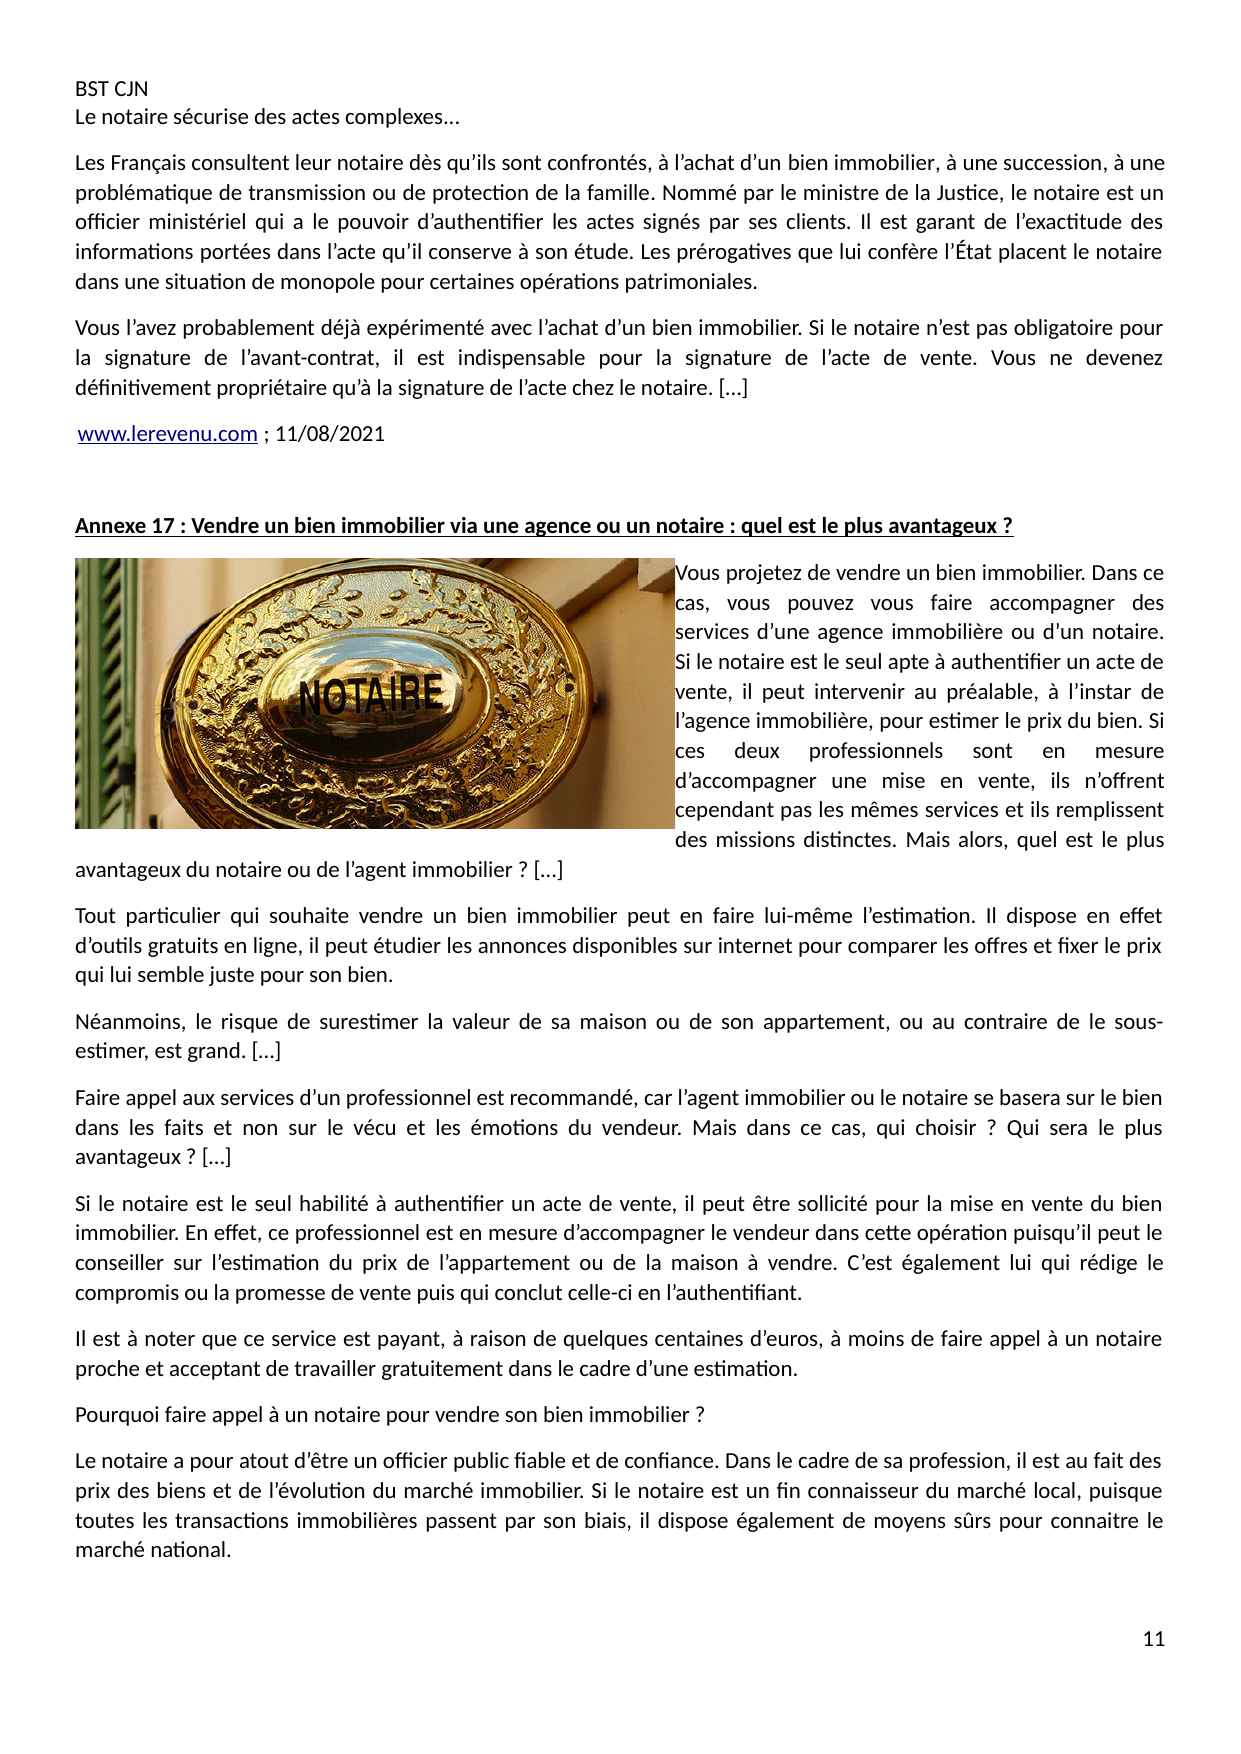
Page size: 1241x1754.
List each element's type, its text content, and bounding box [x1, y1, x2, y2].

text Annexe 17 : Vendre un bien immobilier via une agence ou un notaire : quel est le plus avantageux ? [75, 512, 1165, 540]
text Faire appel aux services d’un professionnel est recommandé, car l’agent immobilier ou le notaire se basera sur le bien dans les faits et non sur le vécu et les émotions du vendeur. Mais dans ce cas, qui choisir ? Qui sera le plus avantageux ? […] [75, 1083, 1165, 1170]
text Pourquoi faire appel à un notaire pour vendre son bien immobilier ? [75, 1400, 1165, 1428]
text Les Français consultent leur notaire dès qu’ils sont confrontés, à l’achat d’un bien immobilier, à une succession, à une problématique de transmission ou de protection de la famille. Nommé par le ministre de la Justice, le notaire est un officier ministériel qui a le pouvoir d’authentifier les actes signés par ses clients. Il est garant de l’exactitude des informations portées dans l’acte qu’il conserve à son étude. Les prérogatives que lui confère l’État placent le notaire dans une situation de monopole pour certaines opérations patrimoniales. [75, 148, 1165, 295]
text Il est à noter que ce service est payant, à raison de quelques centaines d’euros, à moins de faire appel à un notaire proche et acceptant de travailler gratuitement dans le cadre d’une estimation. [75, 1324, 1165, 1382]
text Vous projetez de vendre un bien immobilier. Dans ce cas, vous pouvez vous faire accompagner des services d’une agence immobilière ou d’un notaire. Si le notaire est le seul apte à authentifier un acte de vente, il peut intervenir au préalable, à l’instar de l’agence immobilière, pour estimer le prix du bien. Si ces deux professionnels sont en mesure d’accompagner une mise en vente, ils n’offrent cependant pas les mêmes services et ils remplissent des missions distinctes. Mais alors, quel est le plus avantageux du notaire ou de l’agent immobilier ? […] [75, 558, 1165, 883]
text Le notaire sécurise des actes complexes... [75, 102, 1165, 130]
text Tout particulier qui souhaite vendre un bien immobilier peut en faire lui-même l’estimation. Il dispose en effet d’outils gratuits en ligne, il peut étudier les annonces disponibles sur internet pour comparer les offres et fixer le prix qui lui semble juste pour son bien. [75, 901, 1165, 989]
text Néanmoins, le risque de surestimer la valeur de sa maison ou de son appartement, ou au contraire de le sous-estimer, est grand. […] [75, 1007, 1165, 1065]
text Le notaire a pour atout d’être un officier public fiable et de confiance. Dans le cadre de sa profession, il est au fait des prix des biens et de l’évolution du marché immobilier. Si le notaire est un fin connaisseur du marché local, puisque toutes les transactions immobilières passent par son biais, il dispose également de moyens sûrs pour connaitre le marché national. [75, 1447, 1165, 1564]
text www.lerevenu.com ; 11/08/2021 [75, 419, 1165, 447]
text Vous l’avez probablement déjà expérimenté avec l’achat d’un bien immobilier. Si le notaire n’est pas obligatoire pour la signature de l’avant-contrat, il est indispensable pour la signature de l’acte de vente. Vous ne devenez définitivement propriétaire qu’à la signature de l’acte chez le notaire. […] [75, 313, 1165, 401]
text Si le notaire est le seul habilité à authentifier un acte de vente, il peut être sollicité pour la mise en vente du bien immobilier. En effet, ce professionnel est en mesure d’accompagner le vendeur dans cette opération puisqu’il peut le conseiller sur l’estimation du prix de l’appartement ou de la maison à vendre. C’est également lui qui rédige le compromis ou la promesse de vente puis qui conclut celle-ci en l’authentifiant. [75, 1189, 1165, 1306]
